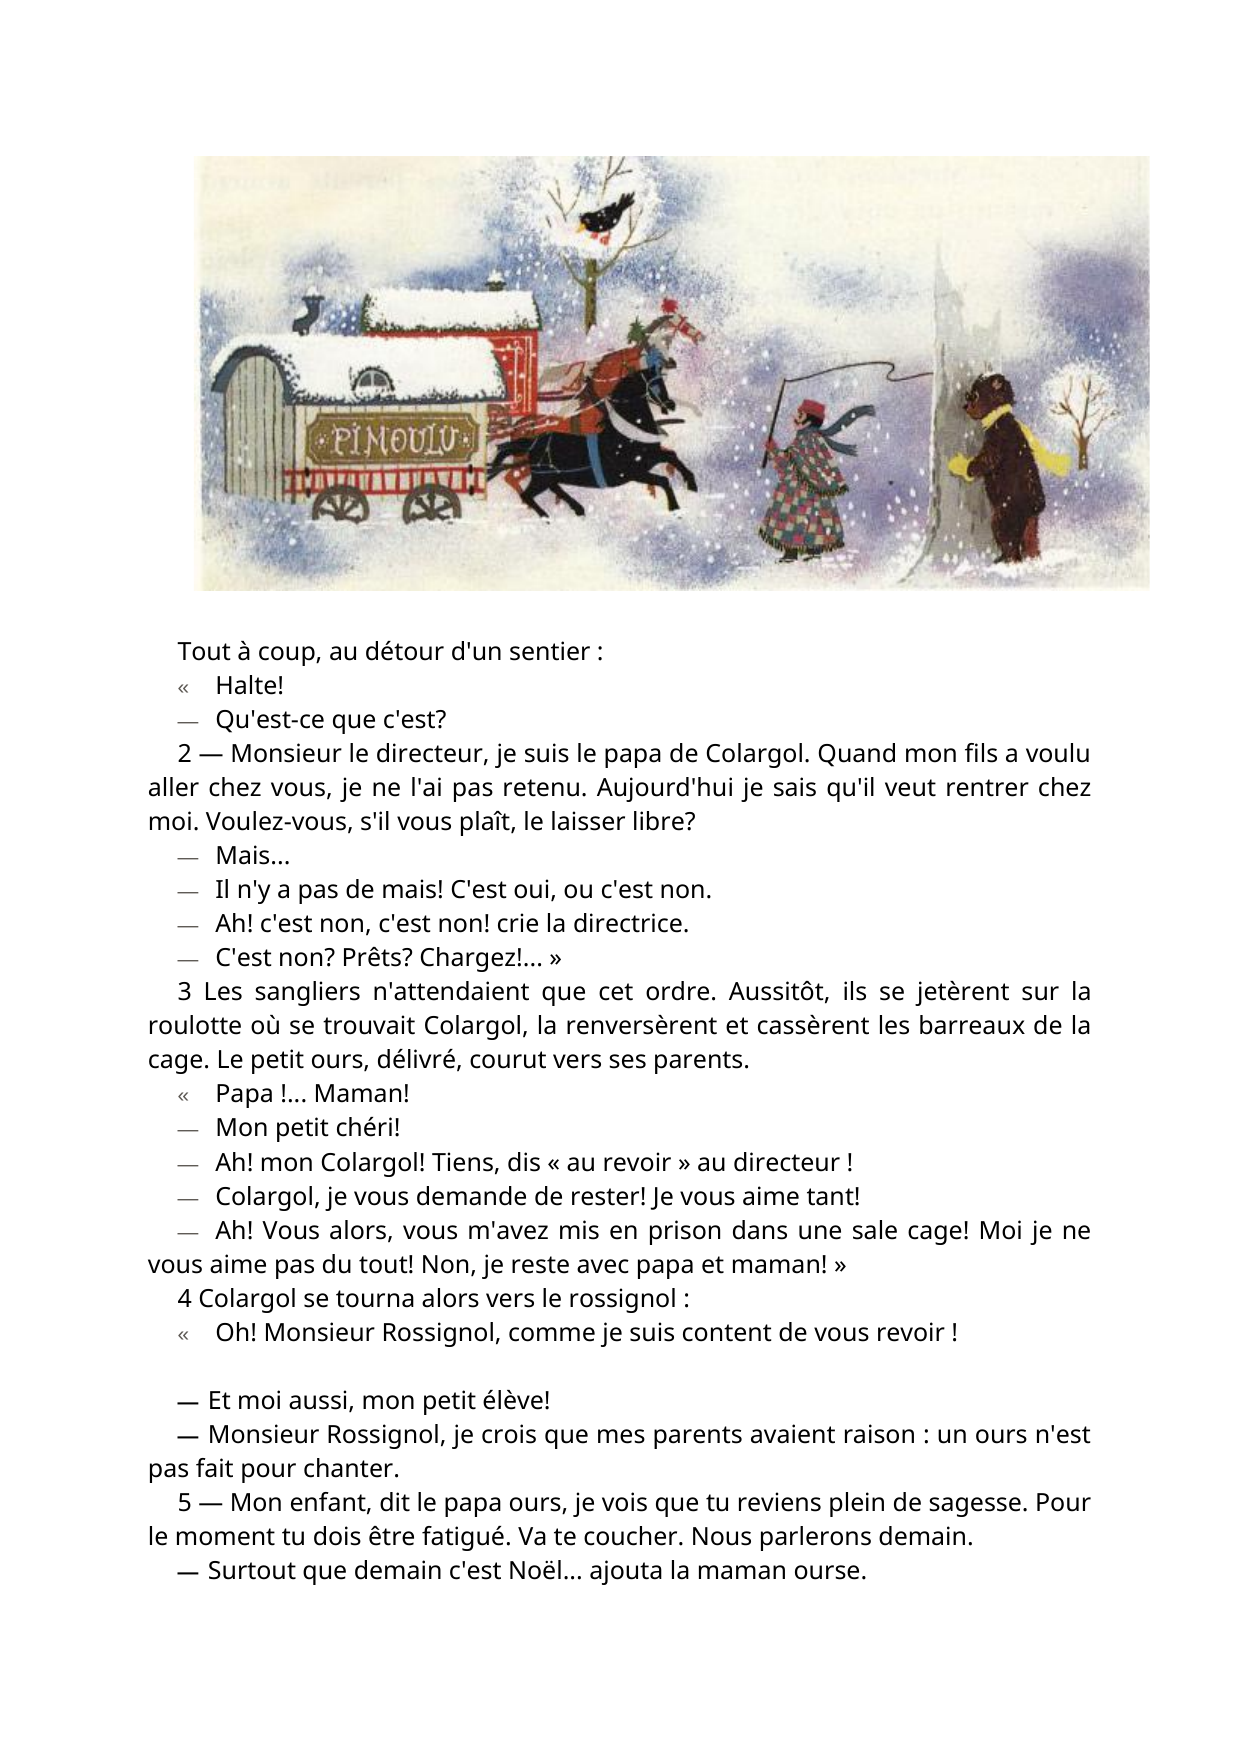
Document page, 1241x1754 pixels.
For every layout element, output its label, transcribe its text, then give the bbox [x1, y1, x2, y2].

text 3 Les sangliers n'attendaient que cet ordre. Aussitôt, ils se jetèrent sur la roulotte où se trouvait Colargol, la renversèrent et cassèrent les barreaux de la cage. Le petit ours, délivré, courut vers ses parents. [148, 974, 1092, 1076]
list Surtout que demain c'est Noël... ajouta la maman ourse. [148, 1553, 1092, 1587]
list Ah! Vous alors, vous m'avez mis en prison dans une sale cage! Moi je ne vous aime pas du tout! Non, je reste avec papa et maman! » [148, 1212, 1092, 1280]
list Halte! [148, 667, 1092, 701]
text 5 — Mon enfant, dit le papa ours, je vois que tu reviens plein de sagesse. Pour le moment tu dois être fatigué. Va te coucher. Nous parlerons demain. [148, 1485, 1092, 1553]
list Et moi aussi, mon petit élève! [148, 1383, 1092, 1417]
list Qu'est-ce que c'est? [148, 701, 1092, 735]
text 2 — Monsieur le directeur, je suis le papa de Colargol. Quand mon fils a voulu aller chez vous, je ne l'ai pas retenu. Aujourd'hui je sais qu'il veut rentrer chez moi. Voulez-vous, s'il vous plaît, le laisser libre? [148, 735, 1092, 838]
list Il n'y a pas de mais! C'est oui, ou c'est non. [148, 872, 1092, 906]
list Ah! c'est non, c'est non! crie la directrice. [148, 906, 1092, 940]
list Ah! mon Colargol! Tiens, dis « au revoir » au directeur ! [148, 1144, 1092, 1178]
text 4 Colargol se tourna alors vers le rossignol : [148, 1280, 1092, 1314]
list Mon petit chéri! [148, 1110, 1092, 1144]
picture [193, 156, 1150, 591]
list Colargol, je vous demande de rester! Je vous aime tant! [148, 1178, 1092, 1212]
list Oh! Monsieur Rossignol, comme je suis content de vous revoir ! [148, 1314, 1092, 1348]
text Tout à coup, au détour d'un sentier : [148, 633, 1092, 667]
list Papa !... Maman! [148, 1076, 1092, 1110]
list Monsieur Rossignol, je crois que mes parents avaient raison : un ours n'est pas fait pour chanter. [148, 1417, 1092, 1485]
list C'est non? Prêts? Chargez!... » [148, 940, 1092, 974]
list Mais... [148, 838, 1092, 872]
